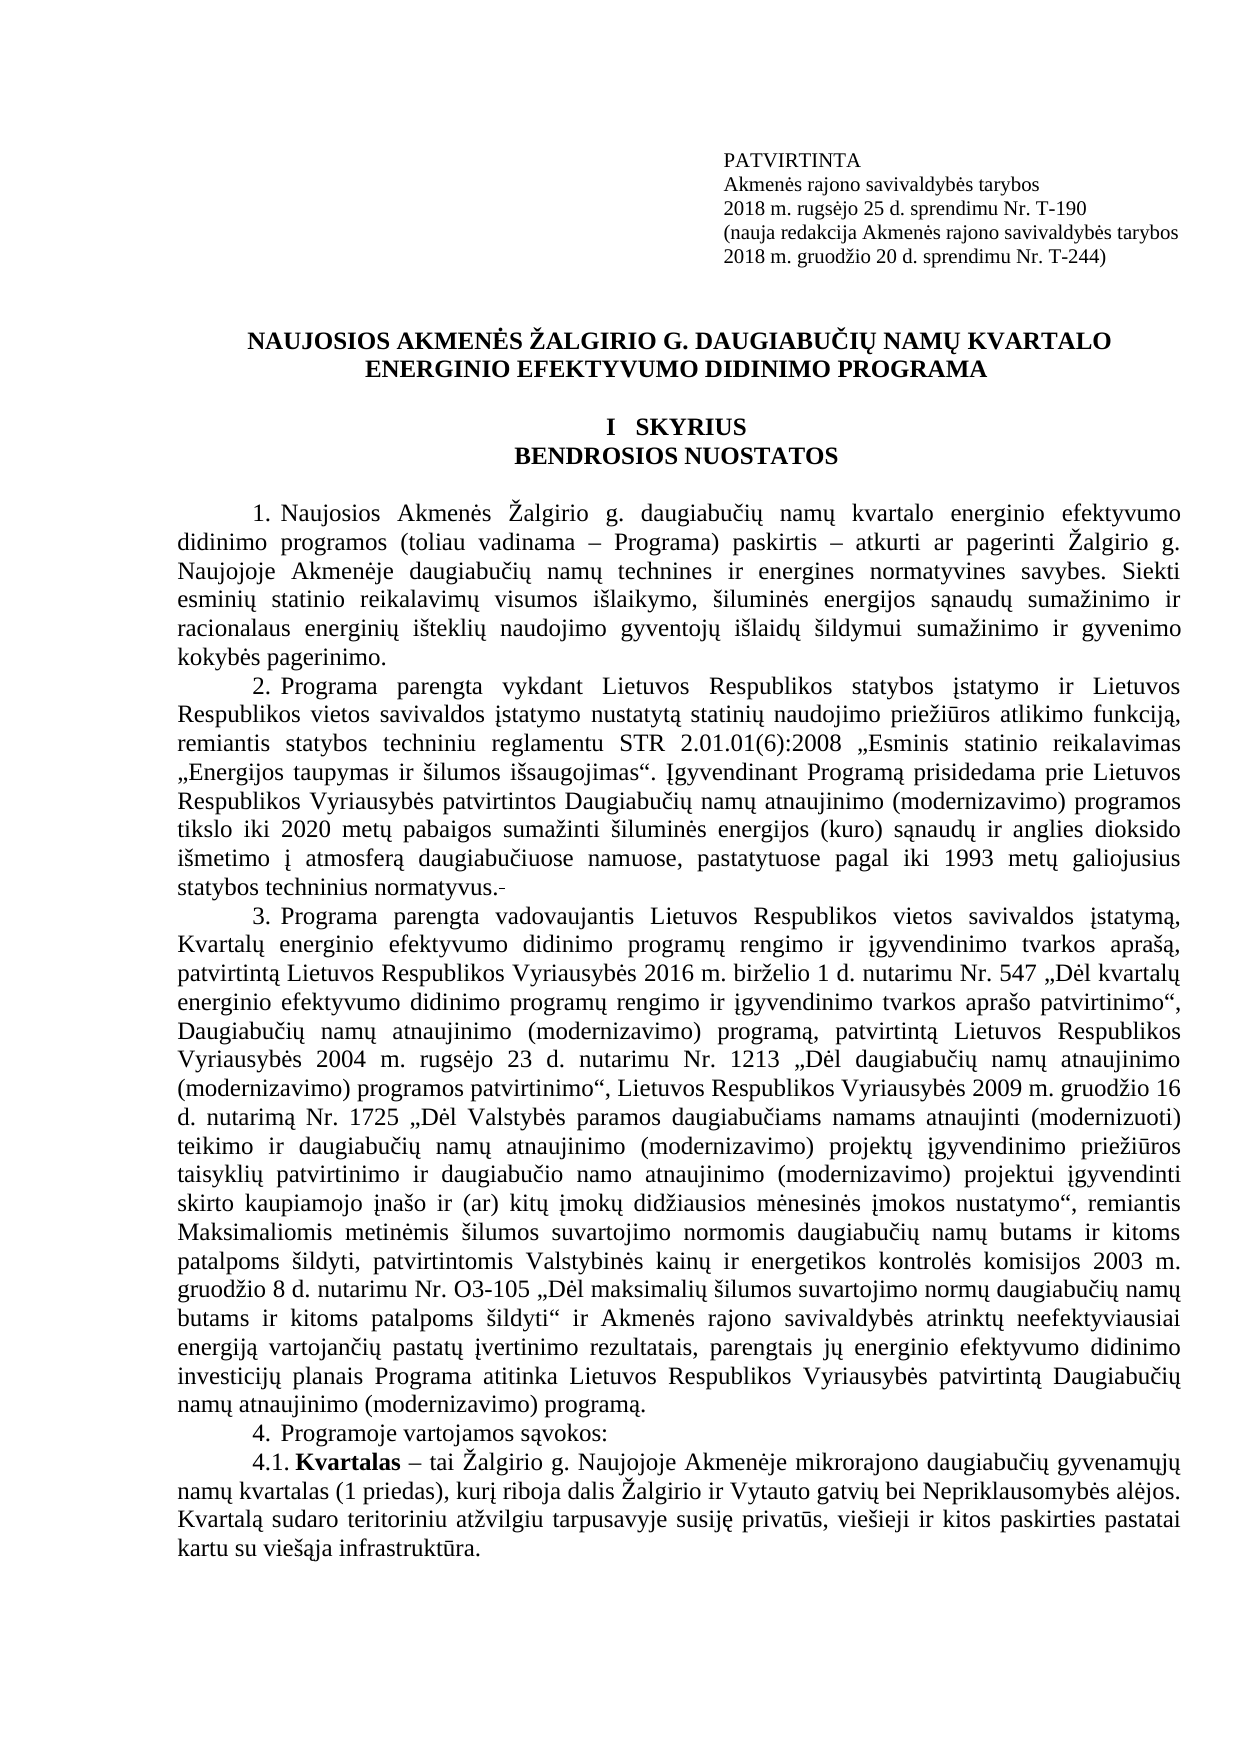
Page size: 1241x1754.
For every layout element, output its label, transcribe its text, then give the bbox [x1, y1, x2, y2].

text Akmenės rajono savivaldybės tarybos [177, 172, 1182, 196]
text 4.1. Kvartalas – tai Žalgirio g. Naujojoje Akmenėje mikrorajono daugiabučių gyvenamųjų namų kvartalas (1 priedas), kurį riboja dalis Žalgirio ir Vytauto gatvių bei Nepriklausomybės alėjos. Kvartalą sudaro teritoriniu atžvilgiu tarpusavyje susiję privatūs, viešieji ir kitos paskirties pastatai kartu su viešąja infrastruktūra. [177, 1447, 1182, 1562]
text NAUJOSIOS AKMENĖS ŽALGIRIO G. DAUGIABUČIŲ NAMŲ KVARTALO ENERGINIO EFEKTYVUMO DIDINIMO PROGRAMA [177, 326, 1182, 383]
text I SKYRIUS [177, 412, 1182, 441]
text PATVIRTINTA [177, 148, 1182, 172]
text 3. Programa parengta vadovaujantis Lietuvos Respublikos vietos savivaldos įstatymą, Kvartalų energinio efektyvumo didinimo programų rengimo ir įgyvendinimo tvarkos aprašą, patvirtintą Lietuvos Respublikos Vyriausybės 2016 m. birželio 1 d. nutarimu Nr. 547 „Dėl kvartalų energinio efektyvumo didinimo programų rengimo ir įgyvendinimo tvarkos aprašo patvirtinimo“, Daugiabučių namų atnaujinimo (modernizavimo) programą, patvirtintą Lietuvos Respublikos Vyriausybės 2004 m. rugsėjo 23 d. nutarimu Nr. 1213 „Dėl daugiabučių namų atnaujinimo (modernizavimo) programos patvirtinimo“, Lietuvos Respublikos Vyriausybės 2009 m. gruodžio 16 d. nutarimą Nr. 1725 „Dėl Valstybės paramos daugiabučiams namams atnaujinti (modernizuoti) teikimo ir daugiabučių namų atnaujinimo (modernizavimo) projektų įgyvendinimo priežiūros taisyklių patvirtinimo ir daugiabučio namo atnaujinimo (modernizavimo) projektui įgyvendinti skirto kaupiamojo įnašo ir (ar) kitų įmokų didžiausios mėnesinės įmokos nustatymo“, remiantis Maksimaliomis metinėmis šilumos suvartojimo normomis daugiabučių namų butams ir kitoms patalpoms šildyti, patvirtintomis Valstybinės kainų ir energetikos kontrolės komisijos 2003 m. gruodžio 8 d. nutarimu Nr. O3-105 „Dėl maksimalių šilumos suvartojimo normų daugiabučių namų butams ir kitoms patalpoms šildyti“ ir Akmenės rajono savivaldybės atrinktų neefektyviausiai energiją vartojančių pastatų įvertinimo rezultatais, parengtais jų energinio efektyvumo didinimo investicijų planais Programa atitinka Lietuvos Respublikos Vyriausybės patvirtintą Daugiabučių namų atnaujinimo (modernizavimo) programą. [177, 901, 1182, 1418]
text 2. Programa parengta vykdant Lietuvos Respublikos statybos įstatymo ir Lietuvos Respublikos vietos savivaldos įstatymo nustatytą statinių naudojimo priežiūros atlikimo funkciją, remiantis statybos techniniu reglamentu STR 2.01.01(6):2008 „Esminis statinio reikalavimas „Energijos taupymas ir šilumos išsaugojimas“. Įgyvendinant Programą prisidedama prie Lietuvos Respublikos Vyriausybės patvirtintos Daugiabučių namų atnaujinimo (modernizavimo) programos tikslo iki 2020 metų pabaigos sumažinti šiluminės energijos (kuro) sąnaudų ir anglies dioksido išmetimo į atmosferą daugiabučiuose namuose, pastatytuose pagal iki 1993 metų galiojusius statybos techninius normatyvus. [177, 671, 1182, 901]
text 4. Programoje vartojamos sąvokos: [177, 1418, 1182, 1447]
text BENDROSIOS NUOSTATOS [177, 441, 1182, 469]
text 1. Naujosios Akmenės Žalgirio g. daugiabučių namų kvartalo energinio efektyvumo didinimo programos (toliau vadinama – Programa) paskirtis – atkurti ar pagerinti Žalgirio g. Naujojoje Akmenėje daugiabučių namų technines ir energines normatyvines savybes. Siekti esminių statinio reikalavimų visumos išlaikymo, šiluminės energijos sąnaudų sumažinimo ir racionalaus energinių išteklių naudojimo gyventojų išlaidų šildymui sumažinimo ir gyvenimo kokybės pagerinimo. [177, 498, 1182, 671]
text (nauja redakcija Akmenės rajono savivaldybės tarybos [177, 220, 1182, 244]
text 2018 m. gruodžio 20 d. sprendimu Nr. T-244) [177, 244, 1182, 268]
text 2018 m. rugsėjo 25 d. sprendimu Nr. T-190 [177, 196, 1182, 220]
